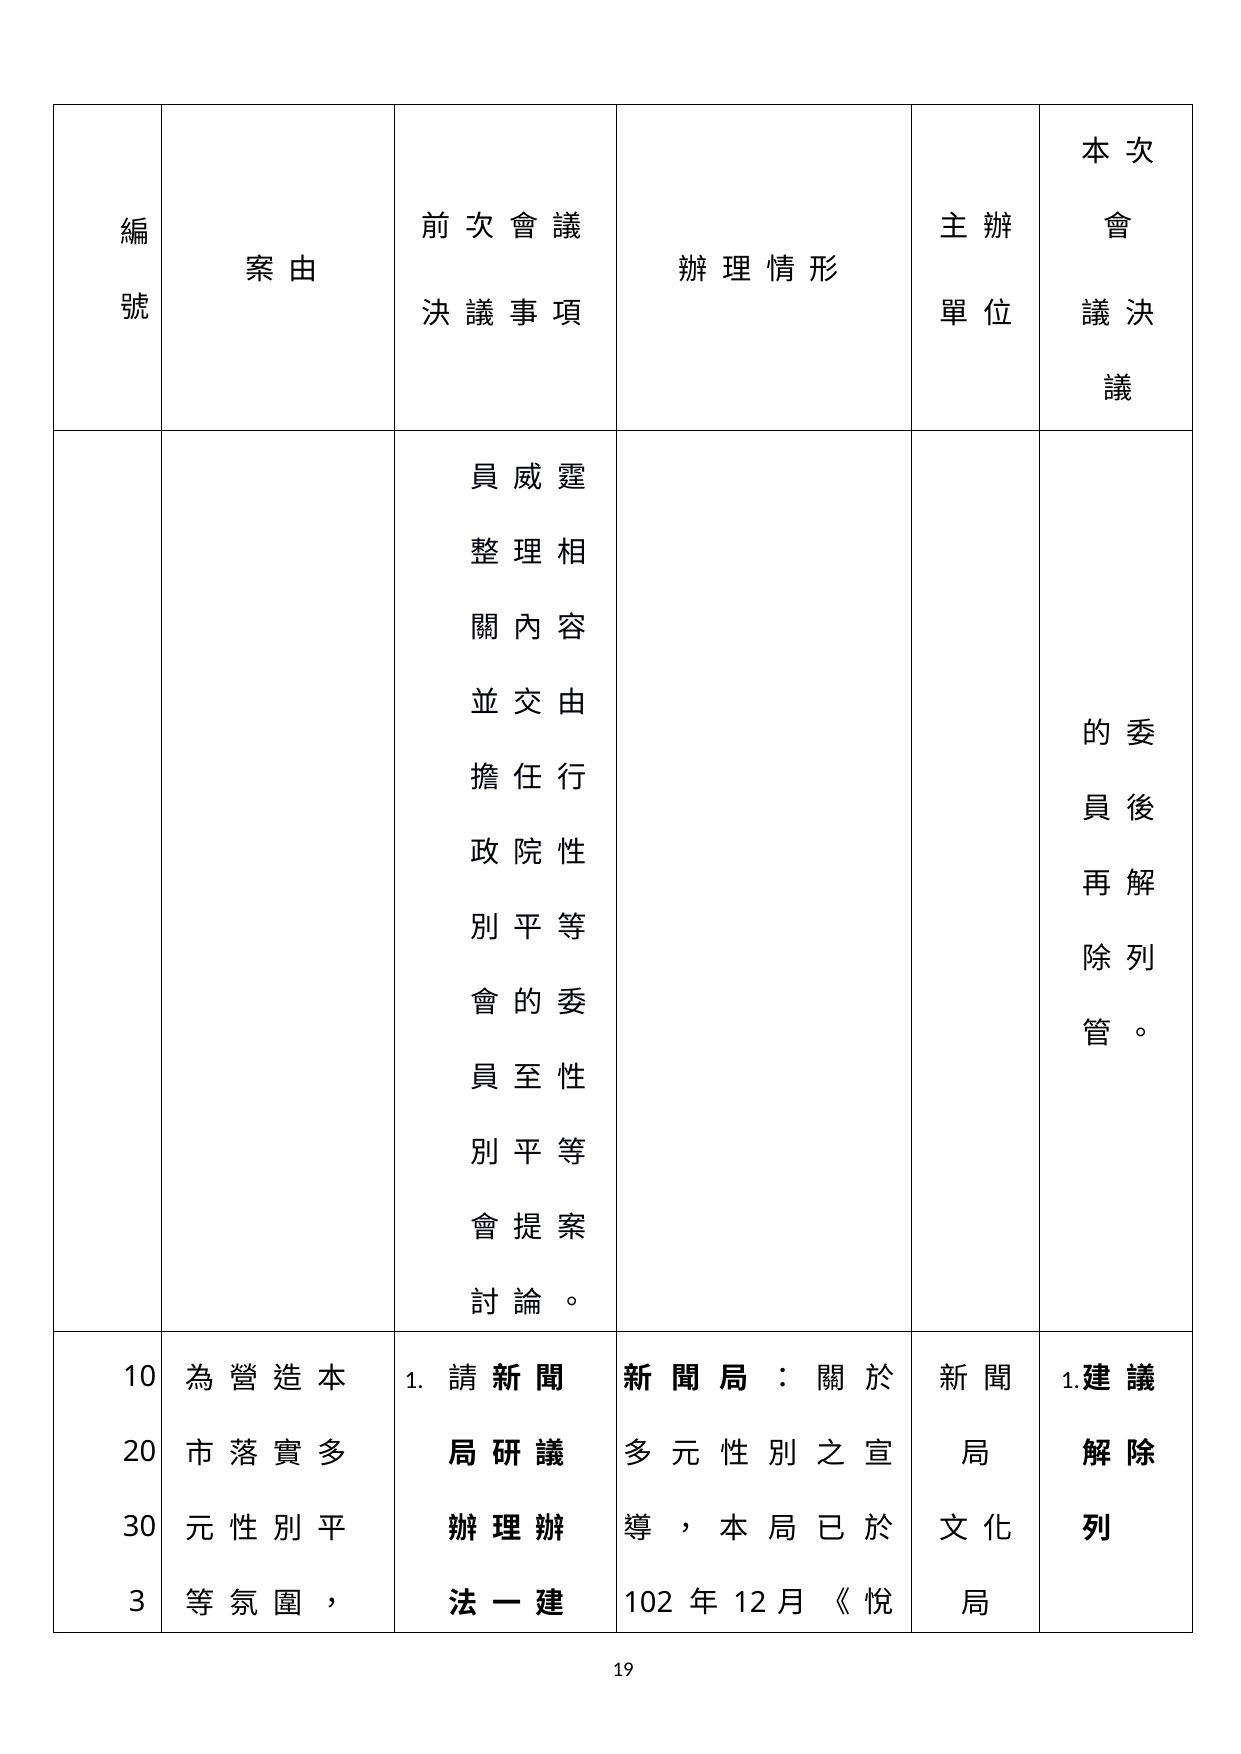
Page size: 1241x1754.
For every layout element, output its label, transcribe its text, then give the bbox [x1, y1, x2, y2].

table_header 前次會議 決議事項 [395, 105, 616, 429]
table_cell [162, 431, 394, 1331]
table_cell [54, 431, 161, 1331]
table_cell [617, 431, 911, 1331]
table_header 案由 [162, 105, 394, 429]
table_cell 建議繼續列管。 俟將勞基法違反CEDAW公約提案資料交由擔任行政院性別平等會的委員後再解除列管。 [1040, 431, 1192, 1331]
table_cell 請新聞局研議辦理辦法一建立彩虹市景部分並可透過「悅讀大台中」刊物宣導多元性別資訊，以增加本市市民對於彩虹旗所代表意義的了解。 請文化局研議辦理辦法四部分，評估今年聖誕節前於舊市長官邸或其他合適地點製作一彩虹聖誕樹之裝置藝術並邀請市長點燈。 請教育局轉知所屬各級學校，於國際人權日透過學校宣導活動納入相關多元性別相關資訊。 [395, 1332, 616, 1632]
table_cell 新聞局：關於多元性別之宣導，本局已於102年12月《悅讀大臺中》刊登「臺中力推性別主流價值-男丁天使V.S.女子鐵金剛」及103年3月刊登「顛覆傳統 創造性別平等-臺中愛他日 天天是好日」專題報導；本局職司宣導業務，未來如有相關多元性別資訊，將適時於《悅讀大臺中》月刊等刊物宣導。 文化局： 本局102年聖誕節期間共計辦理2場次活動，活動規劃特色說明如下： 1.梨山藝術節：為使偏遠地區居民亦能享有藝文資源，文化局自100年開辦「梨山藝術節」活動，102年活動以「光」藝術為主軸，於102年12月24日~12月28日假梨山耶穌堂辦理「光臨梨山-2013梨山藝術節」活動，現場設置有7米高的「光之聖誕樹」、「聖誕禮物塔」及以原住民文化元素搭建而成的「星光大道」，為梨山增添不少聖誕氣息，而24日開幕晚會更以「聖誕老人來了」3D光雕秀為活動主軸，並邀請臺中市區及在地學校、團體一同以「光」為主題進行一場表演藝術匯演。 2.2013臺中市聖誕音樂會：以「幸福臺中‧愛心聖誕音樂會」為主題，12月21日在圓滿戶外劇場舉辦，從晚間18:00至22:00邀請市民朋友共同參加。主舞台前面佈置雪橇愛心禮盒放置區，搭配聖誕節創意裝飾，襯托聖誕晚會的歡樂溫馨氣氛。現場並有一系列充滿震憾力的音樂饗宴，充份展現臺中市幸福城市的認同感與凝聚力，且提供捐贈愛心禮盒送小植栽活動，激發民眾的愛心，及珍惜社會資源的公共意識，共吸引超過1500人次參加，募得逾1500份愛心禮盒，分享至偏遠地區學校、醫療院所及社會福利團體20餘處，見證市民充沛的愛心能量。 3.另本(103)年為整合資源，且本府各機關於聖誕節期間已舉辦多項慶祝活動，為免重覆辦理，本年擬不辦理聖誕音樂會。本項建議事項建請由本年仍辦理聖誕節慶祝活動之機關納入規劃辦理，本案建請解除列管。 教育局： 1. 中等教育科： 本局國小教育科已於102年12月10日透過本局網站公告轉知本市各國小，納入多元性別相關資訊於當日宣導活動或融入課程，讓學生能理解並尊重多元性別。而中等教育科經考量各校皆於期初已訂定性別平等教育宣導活動之辦理日期，已於103年2月6日召開學務及輔導主任會議時，加強宣導多元性別相關資訊。 另依性別平等教育法第17條規定，國民中小學應將性別平等教育融入課程外，每學期應實施性別平等教育相關課程或活動至少4小時；同法第18條規定略以，教材內容應平衡反映同性別之歷史貢獻及生活經驗，並呈現多元之性別觀點。且各校辦理性別平等教育宣導之比率已列入教育部對地方政府統合視導指標，綜上，宣導多元性別相關資訊為學校應辦理事項，本局亦確實於重要會議宣導，並函文督導各校落實執行。 2.國小教育科： (1)本局業已於102年10月8日中市教小字第1020075948號函知本市所屬學校衛生福利部為響應聯合國「國際女童日」，將每年10月11日訂為「台灣女孩日」，並請各校運用朝會活動或電子佈告欄等管道宣導週知，加強學校尊重、包容多元性別之理念。 本局並於102年10月11日當日於教育局網站中再次公告提醒所屬加強宣導。 (2)103年2月21日於本市102學年度第2學期國小輔導主任會議中加強宣導各校應教導學生尊重理解包容多元性別之理念。 [617, 1332, 911, 1632]
table_cell 員威霆整理相關內容並交由擔任行政院性別平等會的委員至性別平等會提案討論。 [395, 431, 616, 1331]
table_header 辦理情形 [617, 105, 911, 429]
table_cell 建議解除列管。 除透過軟性管道(如：文宣廣告)宣導多元性別平等外，並請加強硬體設施宣導(如設置地標、辦理活動時懸掛彩虹旗、市府廣場LED電視播放多元性別影片)。 [1040, 1332, 1192, 1632]
table_cell 新聞局 文化局 [912, 1332, 1039, 1632]
table_header 本次會 議決議 [1040, 105, 1192, 429]
table_cell [912, 431, 1039, 1331]
table_cell 為營造本市落實多元性別平等氛圍， [162, 1332, 394, 1632]
table_cell 1020303 [54, 1332, 161, 1632]
table_header 主辦 單位 [912, 105, 1039, 429]
table_header 編號 [54, 105, 161, 429]
